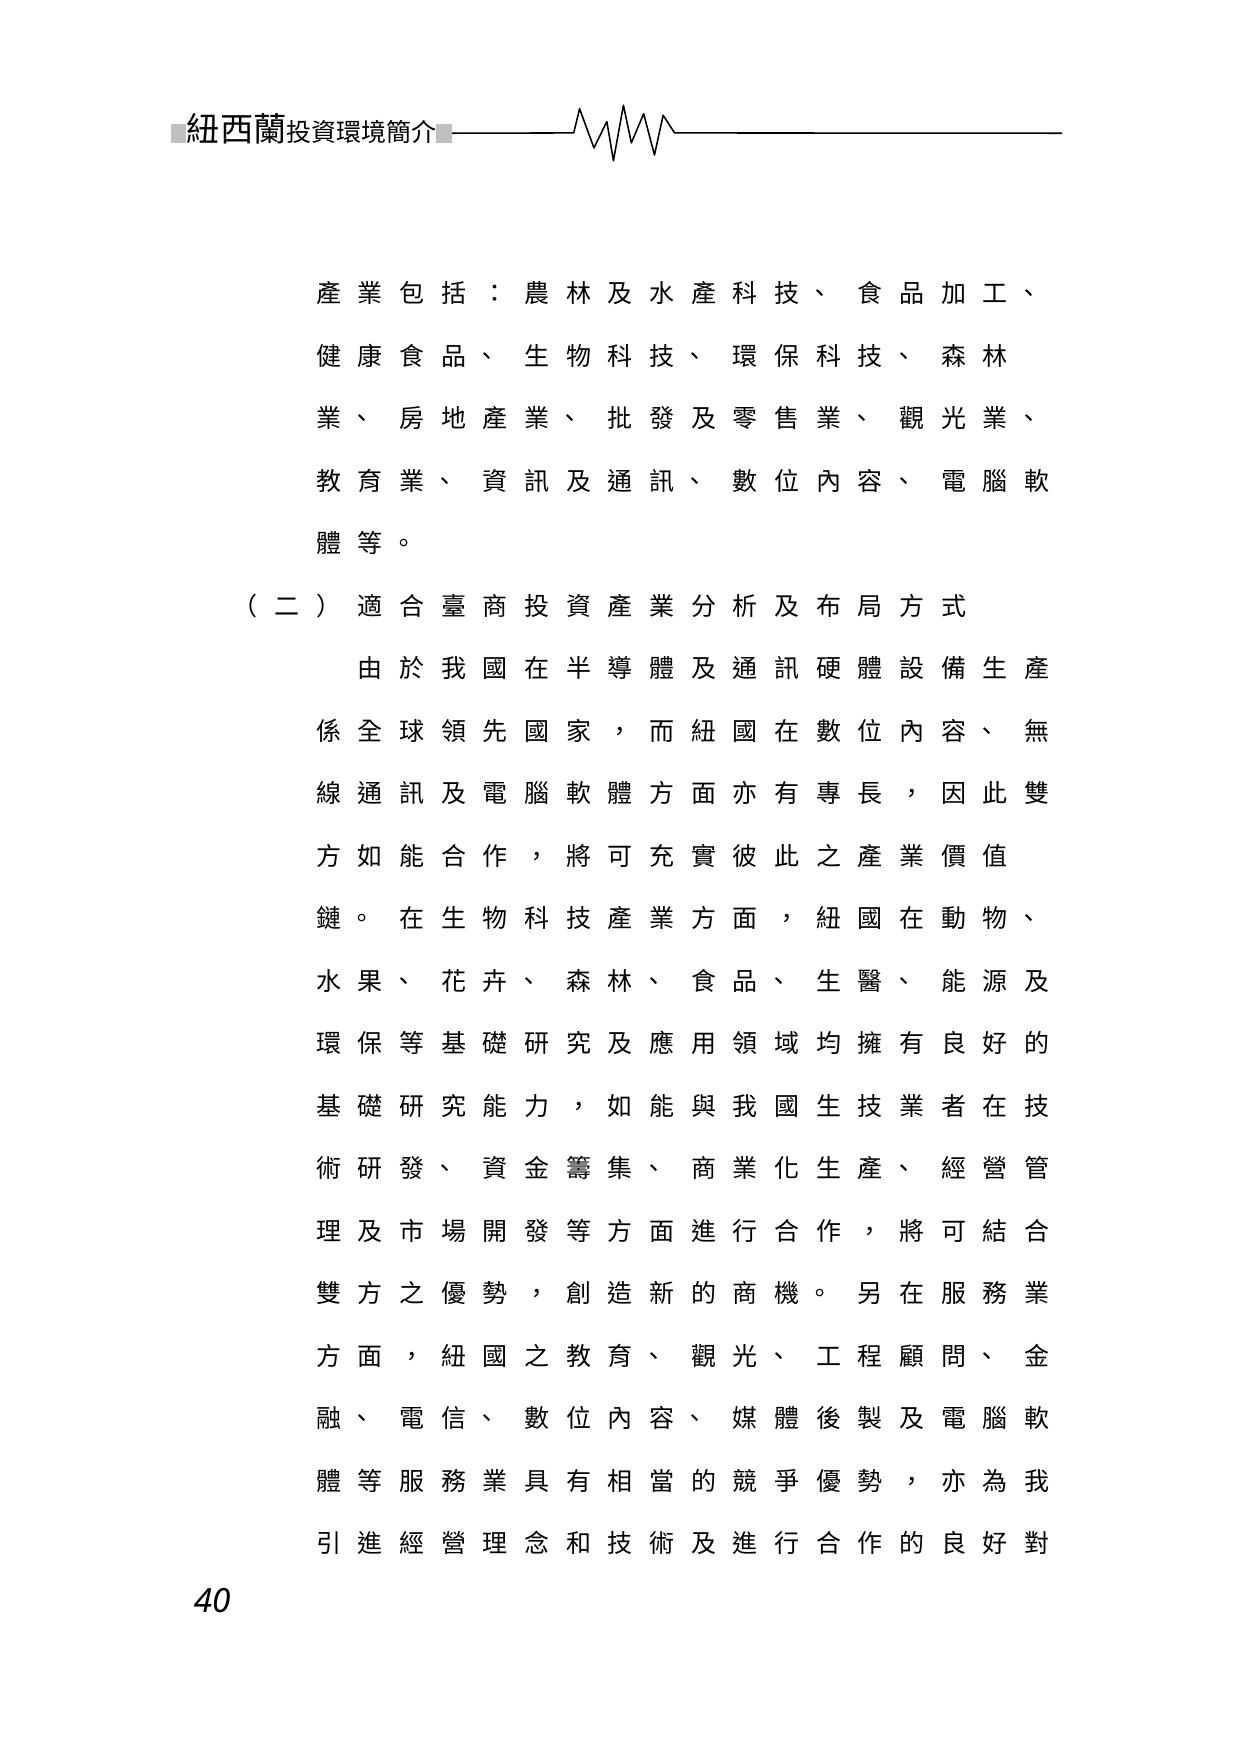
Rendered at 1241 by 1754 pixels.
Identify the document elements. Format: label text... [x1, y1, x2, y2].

text 產業包括：農林及水產科技、食品加工、健康食品、生物科技、環保科技、森林業、房地產業、批發及零售業、觀光業、教育業、資訊及通訊、數位內容、電腦軟體等。 [281, 250, 1058, 563]
text （二）適合臺商投資產業分析及布局方式 [207, 563, 1058, 625]
text 由於我國在半導體及通訊硬體設備生產係全球領先國家，而紐國在數位內容、無線通訊及電腦軟體方面亦有專長，因此雙方如能合作，將可充實彼此之產業價值鏈。在生物科技產業方面，紐國在動物、水果、花卉、森林、食品、生醫、能源及環保等基礎研究及應用領域均擁有良好的基礎研究能力，如能與我國生技業者在技術研發、資金籌集、商業化生產、經營管理及市場開發等方面進行合作，將可結合雙方之優勢，創造新的商機。另在服務業方面，紐國之教育、觀光、工程顧問、金融、電信、數位內容、媒體後製及電腦軟體等服務業具有相當的競爭優勢，亦為我引進經營理念和技術及進行合作的良好對 [281, 625, 1058, 1563]
